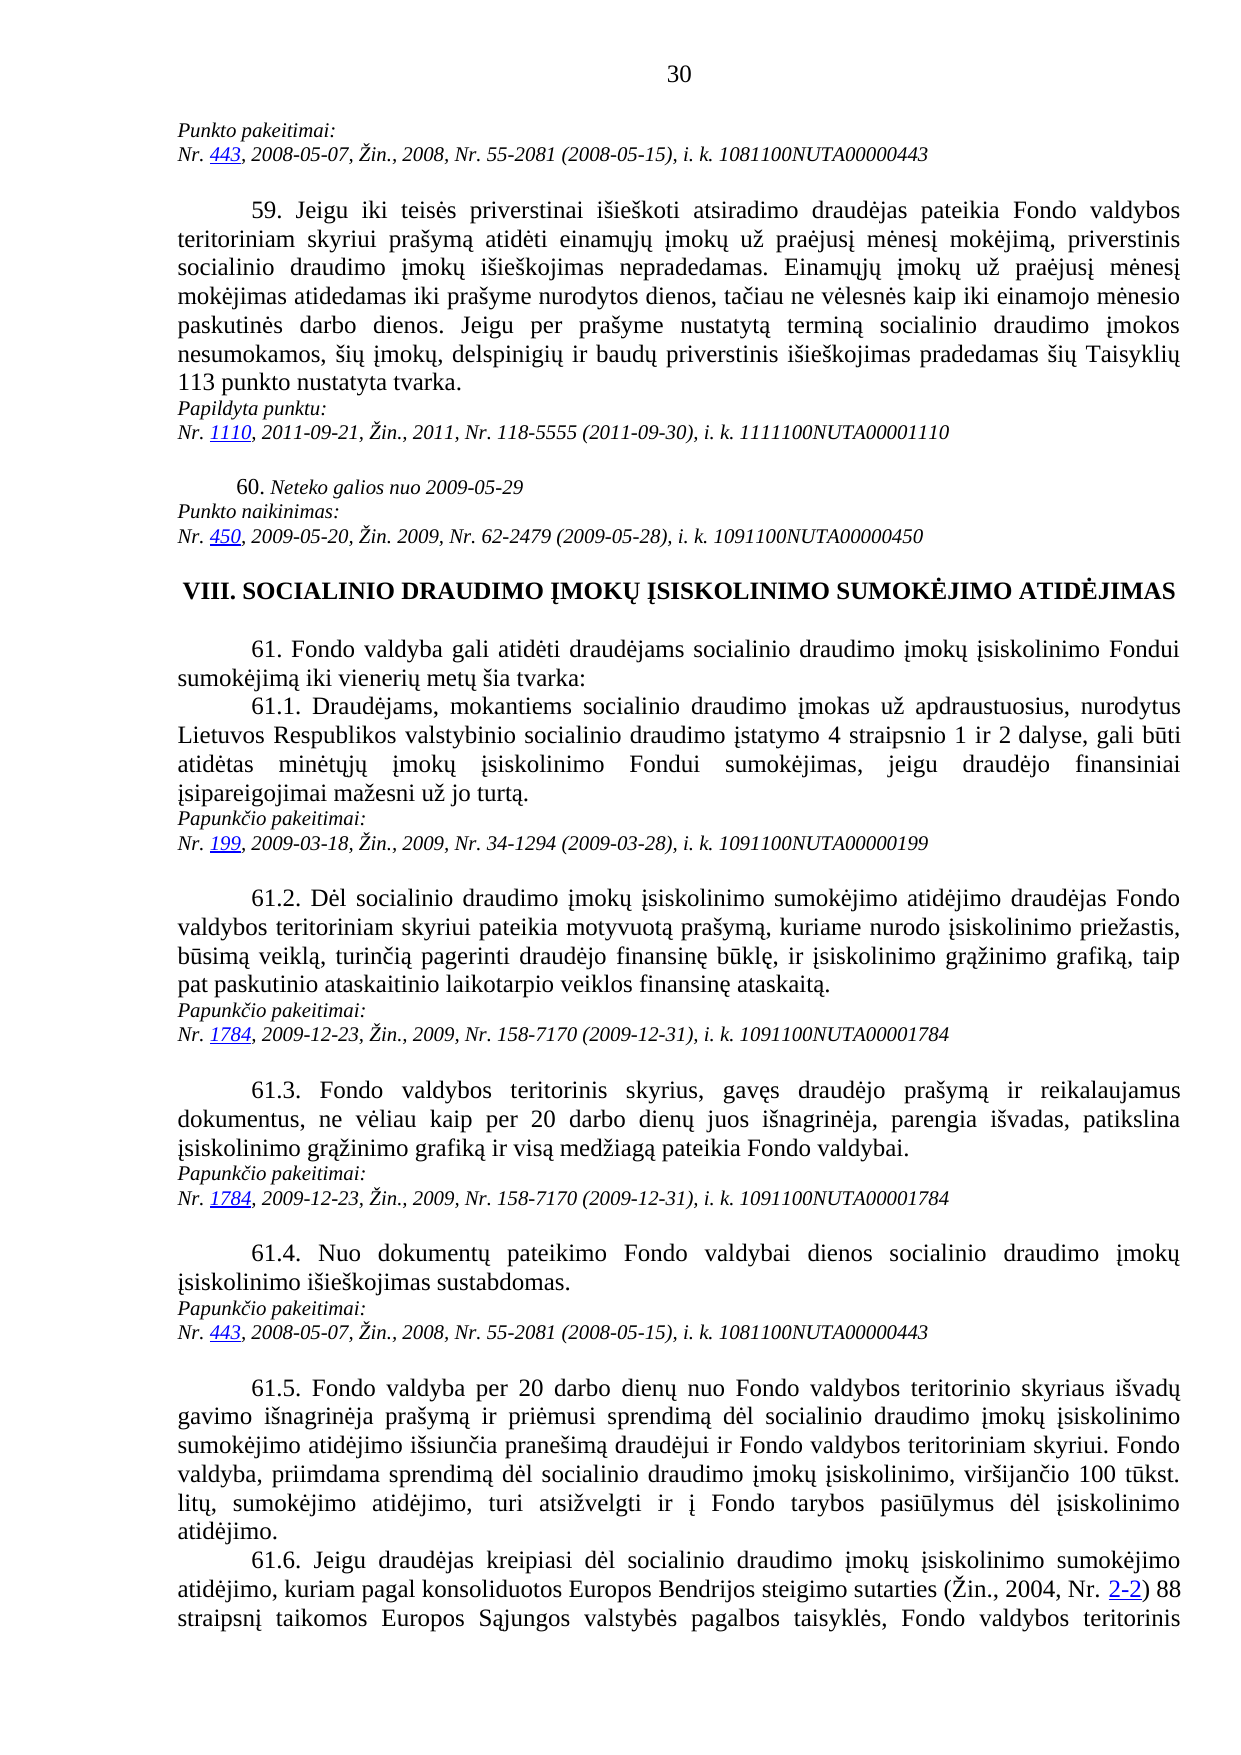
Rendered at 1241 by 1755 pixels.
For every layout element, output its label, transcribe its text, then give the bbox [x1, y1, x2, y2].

text Nr. 450, 2009-05-20, Žin. 2009, Nr. 62-2479 (2009-05-28), i. k. 1091100NUTA00000450 [177, 523, 1181, 548]
text Nr. 1784, 2009-12-23, Žin., 2009, Nr. 158-7170 (2009-12-31), i. k. 1091100NUTA00001784 [177, 1185, 1181, 1209]
text 61. Fondo valdyba gali atidėti draudėjams socialinio draudimo įmokų įsiskolinimo Fondui sumokėjimą iki vienerių metų šia tvarka: [177, 634, 1181, 691]
text 61.6. Jeigu draudėjas kreipiasi dėl socialinio draudimo įmokų įsiskolinimo sumokėjimo atidėjimo, kuriam pagal konsoliduotos Europos Bendrijos steigimo sutarties (Žin., 2004, Nr. 2-2) 88 straipsnį taikomos Europos Sąjungos valstybės pagalbos taisyklės, Fondo valdybos teritorinis [177, 1545, 1181, 1631]
text Papunkčio pakeitimai: [177, 998, 1181, 1022]
text 61.3. Fondo valdybos teritorinis skyrius, gavęs draudėjo prašymą ir reikalaujamus dokumentus, ne vėliau kaip per 20 darbo dienų juos išnagrinėja, parengia išvadas, patikslina įsiskolinimo grąžinimo grafiką ir visą medžiagą pateikia Fondo valdybai. [177, 1075, 1181, 1161]
text Papunkčio pakeitimai: [177, 1161, 1181, 1185]
text 59. Jeigu iki teisės priverstinai išieškoti atsiradimo draudėjas pateikia Fondo valdybos teritoriniam skyriui prašymą atidėti einamųjų įmokų už praėjusį mėnesį mokėjimą, priverstinis socialinio draudimo įmokų išieškojimas nepradedamas. Einamųjų įmokų už praėjusį mėnesį mokėjimas atidedamas iki prašyme nurodytos dienos, tačiau ne vėlesnės kaip iki einamojo mėnesio paskutinės darbo dienos. Jeigu per prašyme nustatytą terminą socialinio draudimo įmokos nesumokamos, šių įmokų, delspinigių ir baudų priverstinis išieškojimas pradedamas šių Taisyklių 113 punkto nustatyta tvarka. [177, 195, 1181, 396]
text Punkto pakeitimai: [177, 118, 1181, 142]
text Papunkčio pakeitimai: [177, 806, 1181, 830]
text Punkto naikinimas: [177, 499, 1181, 523]
text 61.1. Draudėjams, mokantiems socialinio draudimo įmokas už apdraustuosius, nurodytus Lietuvos Respublikos valstybinio socialinio draudimo įstatymo 4 straipsnio 1 ir 2 dalyse, gali būti atidėtas minėtųjų įmokų įsiskolinimo Fondui sumokėjimas, jeigu draudėjo finansiniai įsipareigojimai mažesni už jo turtą. [177, 691, 1181, 806]
text 61.5. Fondo valdyba per 20 darbo dienų nuo Fondo valdybos teritorinio skyriaus išvadų gavimo išnagrinėja prašymą ir priėmusi sprendimą dėl socialinio draudimo įmokų įsiskolinimo sumokėjimo atidėjimo išsiunčia pranešimą draudėjui ir Fondo valdybos teritoriniam skyriui. Fondo valdyba, priimdama sprendimą dėl socialinio draudimo įmokų įsiskolinimo, viršijančio 100 tūkst. litų, sumokėjimo atidėjimo, turi atsižvelgti ir į Fondo tarybos pasiūlymus dėl įsiskolinimo atidėjimo. [177, 1373, 1181, 1545]
text Nr. 1784, 2009-12-23, Žin., 2009, Nr. 158-7170 (2009-12-31), i. k. 1091100NUTA00001784 [177, 1022, 1181, 1046]
text 61.2. Dėl socialinio draudimo įmokų įsiskolinimo sumokėjimo atidėjimo draudėjas Fondo valdybos teritoriniam skyriui pateikia motyvuotą prašymą, kuriame nurodo įsiskolinimo priežastis, būsimą veiklą, turinčią pagerinti draudėjo finansinę būklę, ir įsiskolinimo grąžinimo grafiką, taip pat paskutinio ataskaitinio laikotarpio veiklos finansinę ataskaitą. [177, 883, 1181, 998]
text Papildyta punktu: [177, 396, 1181, 420]
text Nr. 443, 2008-05-07, Žin., 2008, Nr. 55-2081 (2008-05-15), i. k. 1081100NUTA00000443 [177, 142, 1181, 166]
text Nr. 1110, 2011-09-21, Žin., 2011, Nr. 118-5555 (2011-09-30), i. k. 1111100NUTA00001110 [177, 420, 1181, 444]
text Papunkčio pakeitimai: [177, 1296, 1181, 1320]
text Nr. 199, 2009-03-18, Žin., 2009, Nr. 34-1294 (2009-03-28), i. k. 1091100NUTA00000199 [177, 830, 1181, 854]
text 60. Neteko galios nuo 2009-05-29 [177, 473, 1181, 499]
text 61.4. Nuo dokumentų pateikimo Fondo valdybai dienos socialinio draudimo įmokų įsiskolinimo išieškojimas sustabdomas. [177, 1238, 1181, 1296]
text Nr. 443, 2008-05-07, Žin., 2008, Nr. 55-2081 (2008-05-15), i. k. 1081100NUTA00000443 [177, 1320, 1181, 1344]
text VIII. SOCIALINIO DRAUDIMO ĮMOKŲ ĮSISKOLINIMO SUMOKĖJIMO ATIDĖJIMAS [177, 576, 1181, 605]
